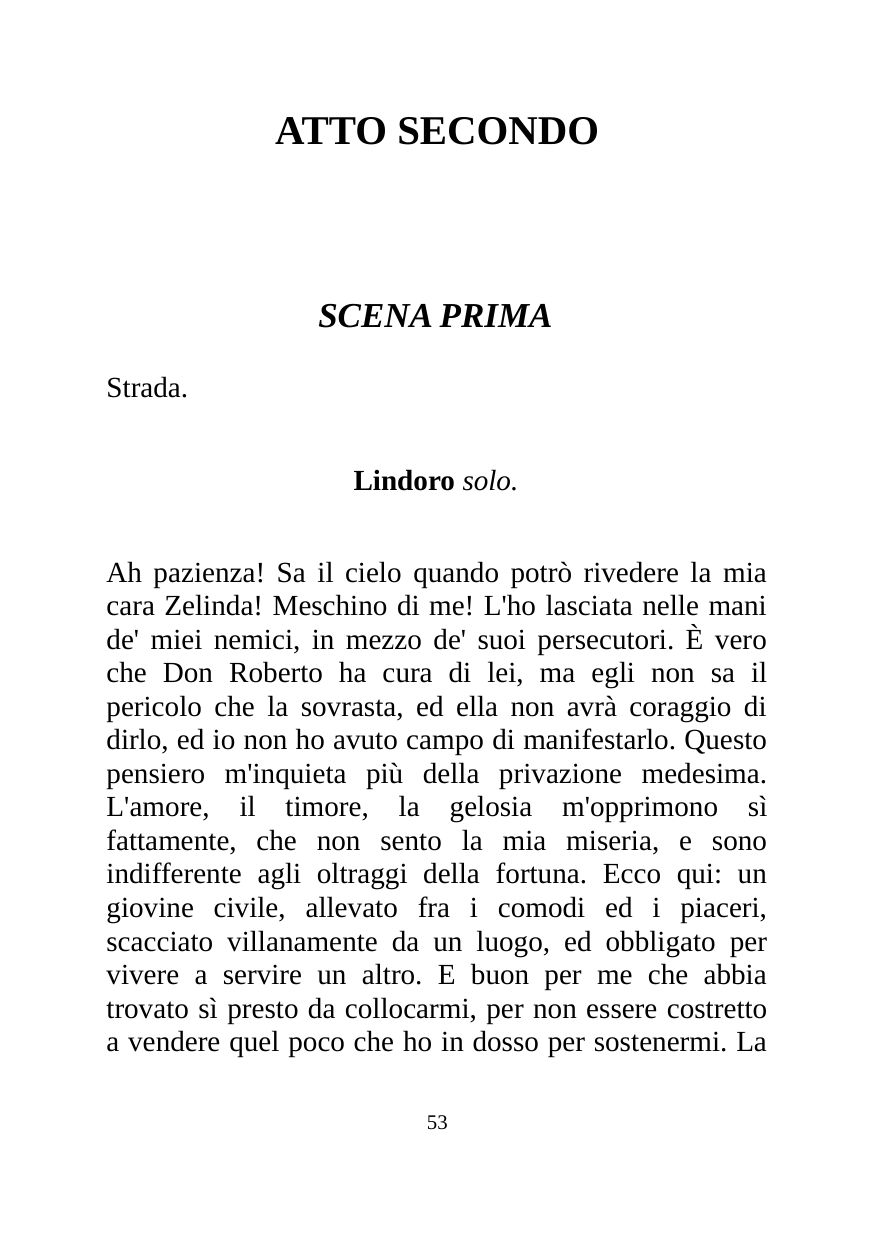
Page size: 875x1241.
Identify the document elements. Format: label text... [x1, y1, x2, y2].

subtitle ATTO SECONDO [106, 106, 768, 153]
subtitle SCENA PRIMA [106, 295, 768, 335]
text Ah pazienza! Sa il cielo quando potrò rivedere la mia cara Zelinda! Meschino di me! L'ho lasciata nelle mani de' miei nemici, in mezzo de' suoi persecutori. È vero che Don Roberto ha cura di lei, ma egli non sa il pericolo che la sovrasta, ed ella non avrà coraggio di dirlo, ed io non ho avuto campo di manifestarlo. Questo pensiero m'inquieta più della privazione medesima. L'amore, il timore, la gelosia m'opprimono sì fattamente, che non sento la mia miseria, e sono indifferente agli oltraggi della fortuna. Ecco qui: un giovine civile, allevato fra i comodi ed i piaceri, scacciato villanamente da un luogo, ed obbligato per vivere a servire un altro. E buon per me che abbia trovato sì presto da collocarmi, per non essere costretto a vendere quel poco che ho in dosso per sostenermi. La [106, 555, 768, 1058]
text Lindoro solo. [106, 463, 768, 496]
text Strada. [106, 371, 768, 404]
